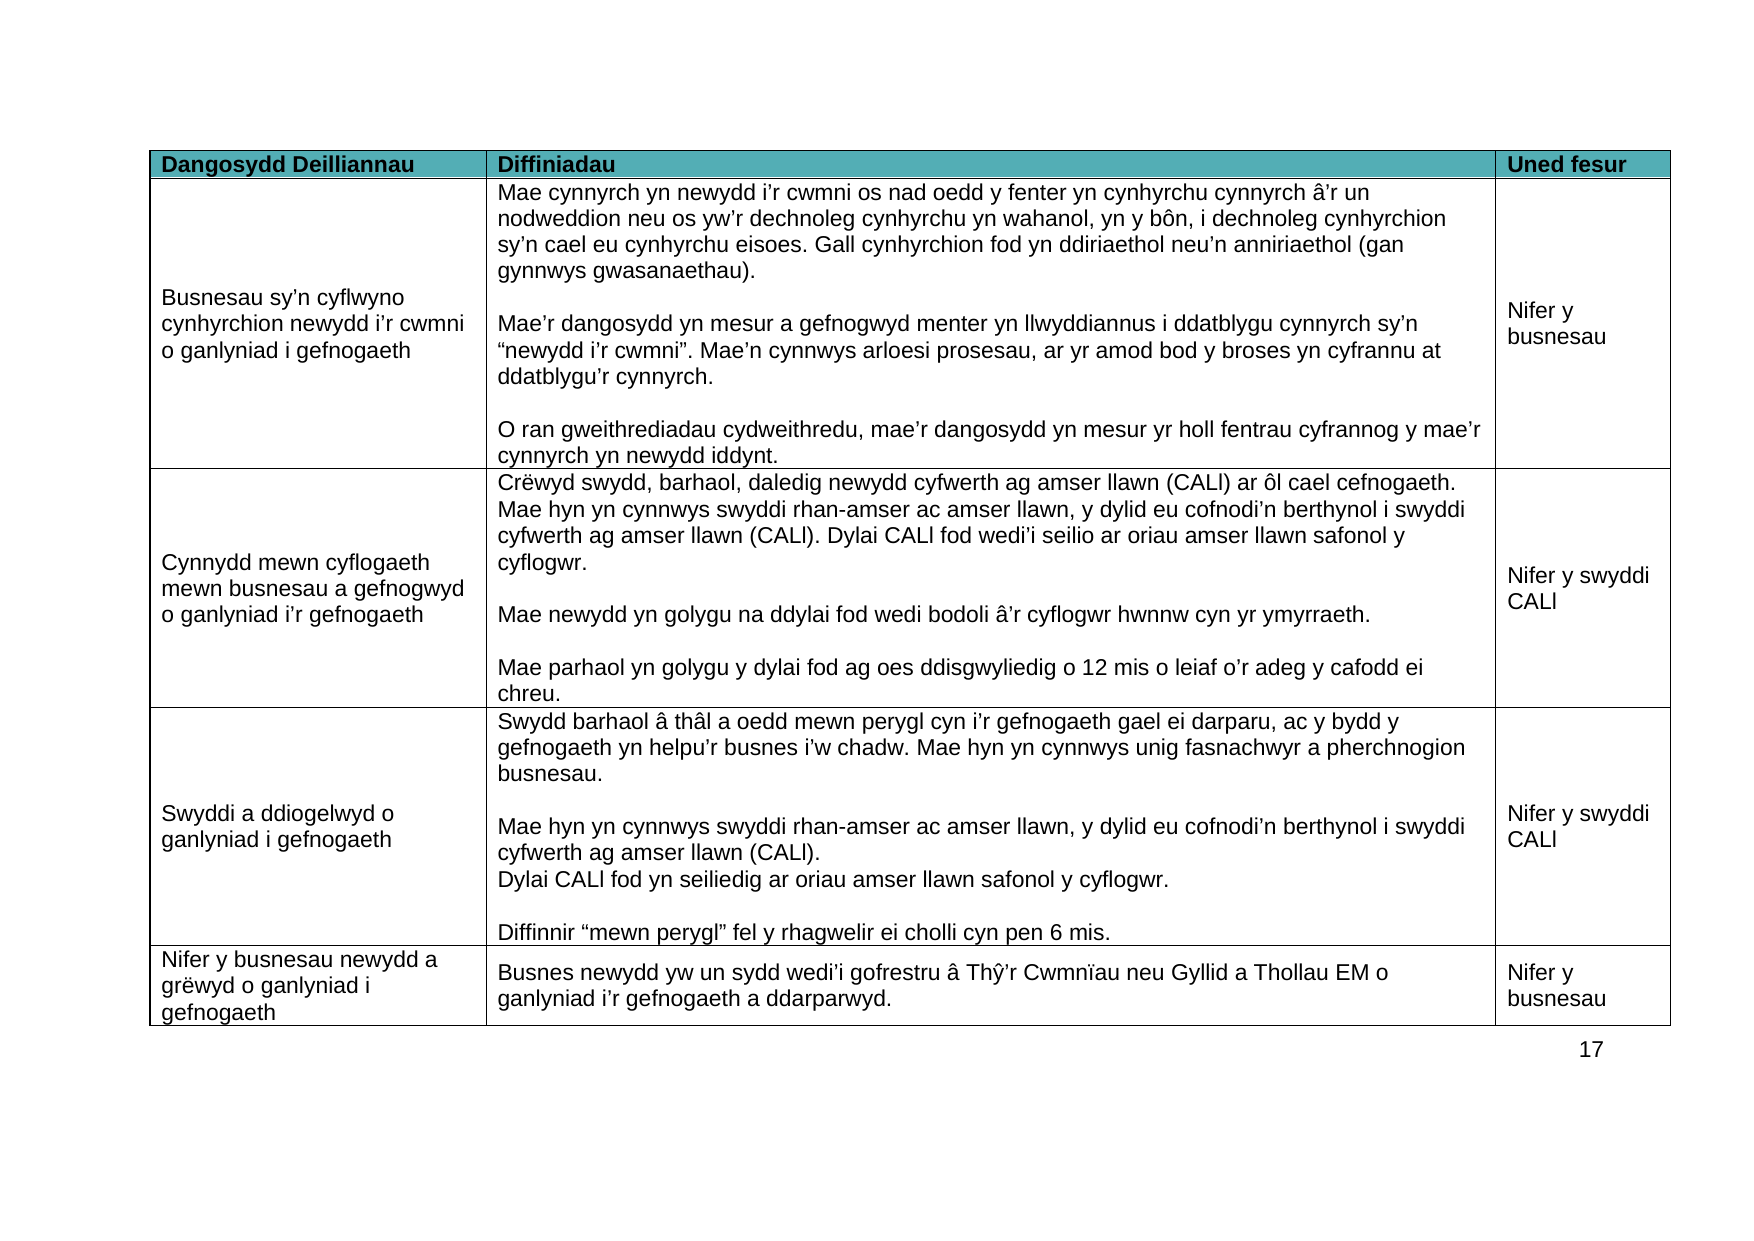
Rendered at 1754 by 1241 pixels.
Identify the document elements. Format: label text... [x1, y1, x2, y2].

table_cell Nifer y busnesau newydd a grëwyd o ganlyniad i gefnogaeth [151, 946, 486, 1025]
table_cell Cynnydd mewn cyflogaeth mewn busnesau a gefnogwyd o ganlyniad i’r gefnogaeth [151, 469, 486, 707]
table_cell Mae cynnyrch yn newydd i’r cwmni os nad oedd y fenter yn cynhyrchu cynnyrch â’r un nodweddion neu os yw’r dechnoleg cynhyrchu yn wahanol, yn y bôn, i dechnoleg cynhyrchion sy’n cael eu cynhyrchu eisoes. Gall cynhyrchion fod yn ddiriaethol neu’n anniriaethol (gan gynnwys gwasanaethau). Mae’r dangosydd yn mesur a gefnogwyd menter yn llwyddiannus i ddatblygu cynnyrch sy’n “newydd i’r cwmni”. Mae’n cynnwys arloesi prosesau, ar yr amod bod y broses yn cyfrannu at ddatblygu’r cynnyrch. O ran gweithrediadau cydweithredu, mae’r dangosydd yn mesur yr holl fentrau cyfrannog y mae’r cynnyrch yn newydd iddynt. [487, 179, 1495, 468]
table_header Uned fesur [1496, 151, 1670, 177]
table_cell Swydd barhaol â thâl a oedd mewn perygl cyn i’r gefnogaeth gael ei darparu, ac y bydd y gefnogaeth yn helpu’r busnes i’w chadw. Mae hyn yn cynnwys unig fasnachwyr a pherchnogion busnesau. Mae hyn yn cynnwys swyddi rhan-amser ac amser llawn, y dylid eu cofnodi’n berthynol i swyddi cyfwerth ag amser llawn (CALl). Dylai CALl fod yn seiliedig ar oriau amser llawn safonol y cyflogwr. Diffinnir “mewn perygl” fel y rhagwelir ei cholli cyn pen 6 mis. [487, 708, 1495, 945]
table_cell Nifer y swyddi CALl [1496, 469, 1670, 707]
table_cell Busnesau sy’n cyflwyno cynhyrchion newydd i’r cwmni o ganlyniad i gefnogaeth [151, 179, 486, 468]
table_cell Crëwyd swydd, barhaol, daledig newydd cyfwerth ag amser llawn (CALl) ar ôl cael cefnogaeth. Mae hyn yn cynnwys swyddi rhan-amser ac amser llawn, y dylid eu cofnodi’n berthynol i swyddi cyfwerth ag amser llawn (CALl). Dylai CALl fod wedi’i seilio ar oriau amser llawn safonol y cyflogwr. Mae newydd yn golygu na ddylai fod wedi bodoli â’r cyflogwr hwnnw cyn yr ymyrraeth. Mae parhaol yn golygu y dylai fod ag oes ddisgwyliedig o 12 mis o leiaf o’r adeg y cafodd ei chreu. [487, 469, 1495, 707]
table_cell Nifer y busnesau [1496, 946, 1670, 1025]
table_cell Busnes newydd yw un sydd wedi’i gofrestru â Thŷ’r Cwmnïau neu Gyllid a Thollau EM o ganlyniad i’r gefnogaeth a ddarparwyd. [487, 946, 1495, 1025]
table_cell Nifer y swyddi CALl [1496, 708, 1670, 945]
table_header Dangosydd Deilliannau [151, 151, 486, 177]
table_header Diffiniadau [487, 151, 1495, 177]
table_cell Swyddi a ddiogelwyd o ganlyniad i gefnogaeth [151, 708, 486, 945]
table_cell Nifer y busnesau [1496, 179, 1670, 468]
